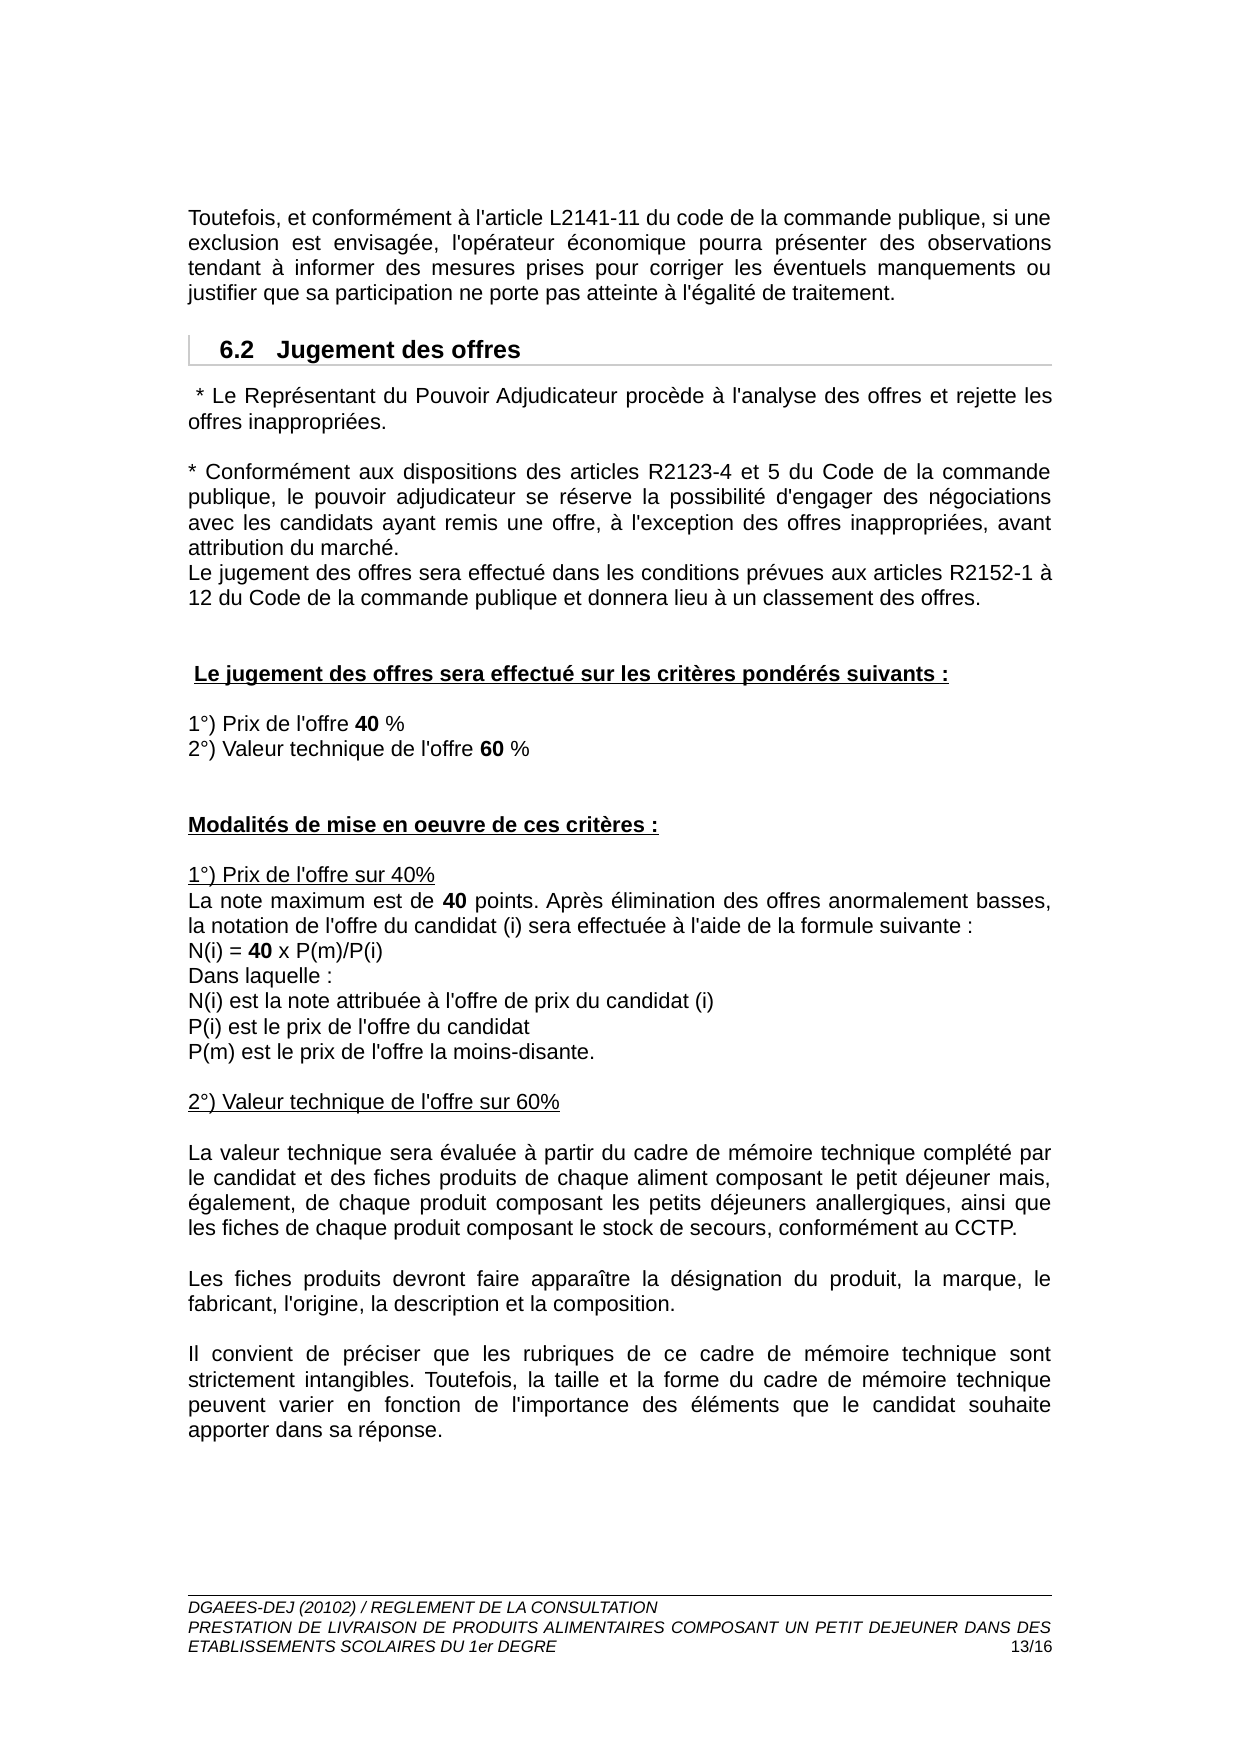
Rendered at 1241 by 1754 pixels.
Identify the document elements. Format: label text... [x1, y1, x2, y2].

text La valeur technique sera évaluée à partir du cadre de mémoire technique complété par le candidat et des fiches produits de chaque aliment composant le petit déjeuner mais, également, de chaque produit composant les petits déjeuners anallergiques, ainsi que les fiches de chaque produit composant le stock de secours, conformément au CCTP. [188, 1140, 1052, 1241]
text 1°) Prix de l'offre sur 40% [188, 862, 1052, 888]
text N(i) = 40 x P(m)/P(i) [188, 938, 1052, 963]
text P(i) est le prix de l'offre du candidat [188, 1014, 1052, 1039]
text Il convient de préciser que les rubriques de ce cadre de mémoire technique sont strictement intangibles. Toutefois, la taille et la forme du cadre de mémoire technique peuvent varier en fonction de l'importance des éléments que le candidat souhaite apporter dans sa réponse. [188, 1341, 1052, 1442]
text Toutefois, et conformément à l'article L2141-11 du code de la commande publique, si une exclusion est envisagée, l'opérateur économique pourra présenter des observations tendant à informer des mesures prises pour corriger les éventuels manquements ou justifier que sa participation ne porte pas atteinte à l'égalité de traitement. [188, 204, 1052, 305]
text Modalités de mise en oeuvre de ces critères : [188, 812, 1052, 837]
text La note maximum est de 40 points. Après élimination des offres anormalement basses, la notation de l'offre du candidat (i) sera effectuée à l'aide de la formule suivante : [188, 888, 1052, 938]
subtitle Jugement des offres [190, 335, 1052, 364]
text P(m) est le prix de l'offre la moins-disante. [188, 1039, 1052, 1064]
text * Conformément aux dispositions des articles R2123-4 et 5 du Code de la commande publique, le pouvoir adjudicateur se réserve la possibilité d'engager des négociations avec les candidats ayant remis une offre, à l'exception des offres inappropriées, avant attribution du marché. [188, 459, 1052, 560]
text Le jugement des offres sera effectué sur les critères pondérés suivants : [188, 661, 1052, 686]
text Les fiches produits devront faire apparaître la désignation du produit, la marque, le fabricant, l'origine, la description et la composition. [188, 1266, 1052, 1316]
text * Le Représentant du Pouvoir Adjudicateur procède à l'analyse des offres et rejette les offres inappropriées. [188, 383, 1052, 434]
text Dans laquelle : [188, 963, 1052, 988]
text N(i) est la note attribuée à l'offre de prix du candidat (i) [188, 988, 1052, 1014]
text 2°) Valeur technique de l'offre sur 60% [188, 1089, 1052, 1114]
text Le jugement des offres sera effectué dans les conditions prévues aux articles R2152-1 à 12 du Code de la commande publique et donnera lieu à un classement des offres. [188, 560, 1052, 610]
text 1°) Prix de l'offre 40 % [188, 711, 1052, 736]
text 2°) Valeur technique de l'offre 60 % [188, 736, 1052, 762]
